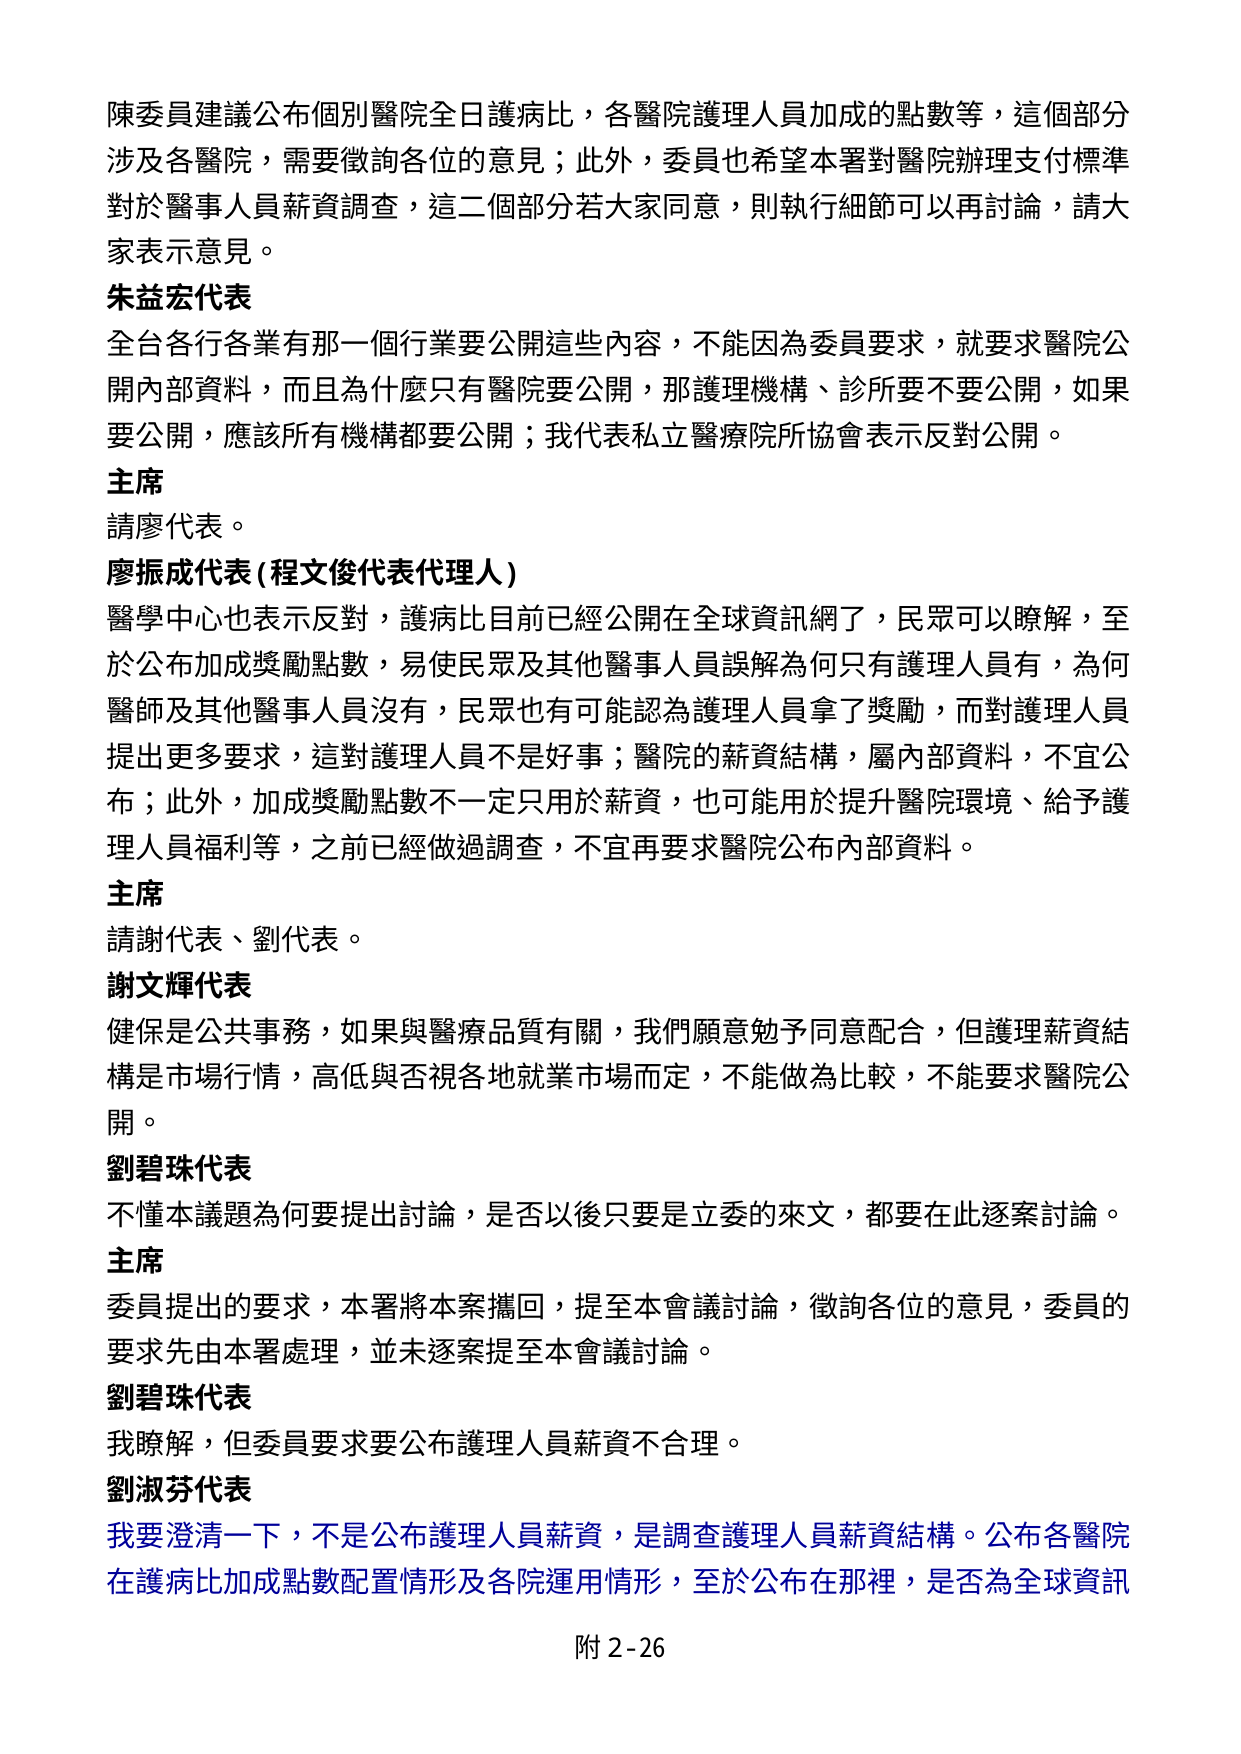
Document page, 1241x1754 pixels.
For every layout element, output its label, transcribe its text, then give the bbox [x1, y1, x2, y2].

text 請謝代表、劉代表。 [106, 914, 1134, 959]
text 請廖代表。 [106, 501, 1134, 547]
text 我要澄清一下，不是公布護理人員薪資，是調查護理人員薪資結構。公布各醫院在護病比加成點數配置情形及各院運用情形，至於公布在那裡，是否為全球資訊 [106, 1509, 1134, 1601]
text 謝文輝代表 [106, 959, 1134, 1005]
text 朱益宏代表 [106, 272, 1134, 318]
text 委員提出的要求，本署將本案攜回，提至本會議討論，徵詢各位的意見，委員的要求先由本署處理，並未逐案提至本會議討論。 [106, 1280, 1134, 1372]
text 不懂本議題為何要提出討論，是否以後只要是立委的來文，都要在此逐案討論。 [106, 1189, 1134, 1234]
text 全台各行各業有那一個行業要公開這些內容，不能因為委員要求，就要求醫院公開內部資料，而且為什麼只有醫院要公開，那護理機構、診所要不要公開，如果要公開，應該所有機構都要公開；我代表私立醫療院所協會表示反對公開。 [106, 318, 1134, 455]
text 劉碧珠代表 [106, 1143, 1134, 1189]
text 劉淑芬代表 [106, 1464, 1134, 1509]
text 我瞭解，但委員要求要公布護理人員薪資不合理。 [106, 1418, 1134, 1464]
text 主席 [106, 1234, 1134, 1280]
text 醫學中心也表示反對，護病比目前已經公開在全球資訊網了，民眾可以瞭解，至於公布加成獎勵點數，易使民眾及其他醫事人員誤解為何只有護理人員有，為何醫師及其他醫事人員沒有，民眾也有可能認為護理人員拿了獎勵，而對護理人員提出更多要求，這對護理人員不是好事；醫院的薪資結構，屬內部資料，不宜公布；此外，加成獎勵點數不一定只用於薪資，也可能用於提升醫院環境、給予護理人員福利等，之前已經做過調查，不宜再要求醫院公布內部資料。 [106, 593, 1134, 868]
text 主席 [106, 868, 1134, 914]
text 廖振成代表(程文俊代表代理人) [106, 547, 1134, 593]
text 主席 [106, 455, 1134, 501]
text 健保是公共事務，如果與醫療品質有關，我們願意勉予同意配合，但護理薪資結構是市場行情，高低與否視各地就業市場而定，不能做為比較，不能要求醫院公開。 [106, 1005, 1134, 1143]
text 劉碧珠代表 [106, 1372, 1134, 1418]
text 陳委員建議公布個別醫院全日護病比，各醫院護理人員加成的點數等，這個部分涉及各醫院，需要徵詢各位的意見；此外，委員也希望本署對醫院辦理支付標準對於醫事人員薪資調查，這二個部分若大家同意，則執行細節可以再討論，請大家表示意見。 [106, 89, 1134, 272]
